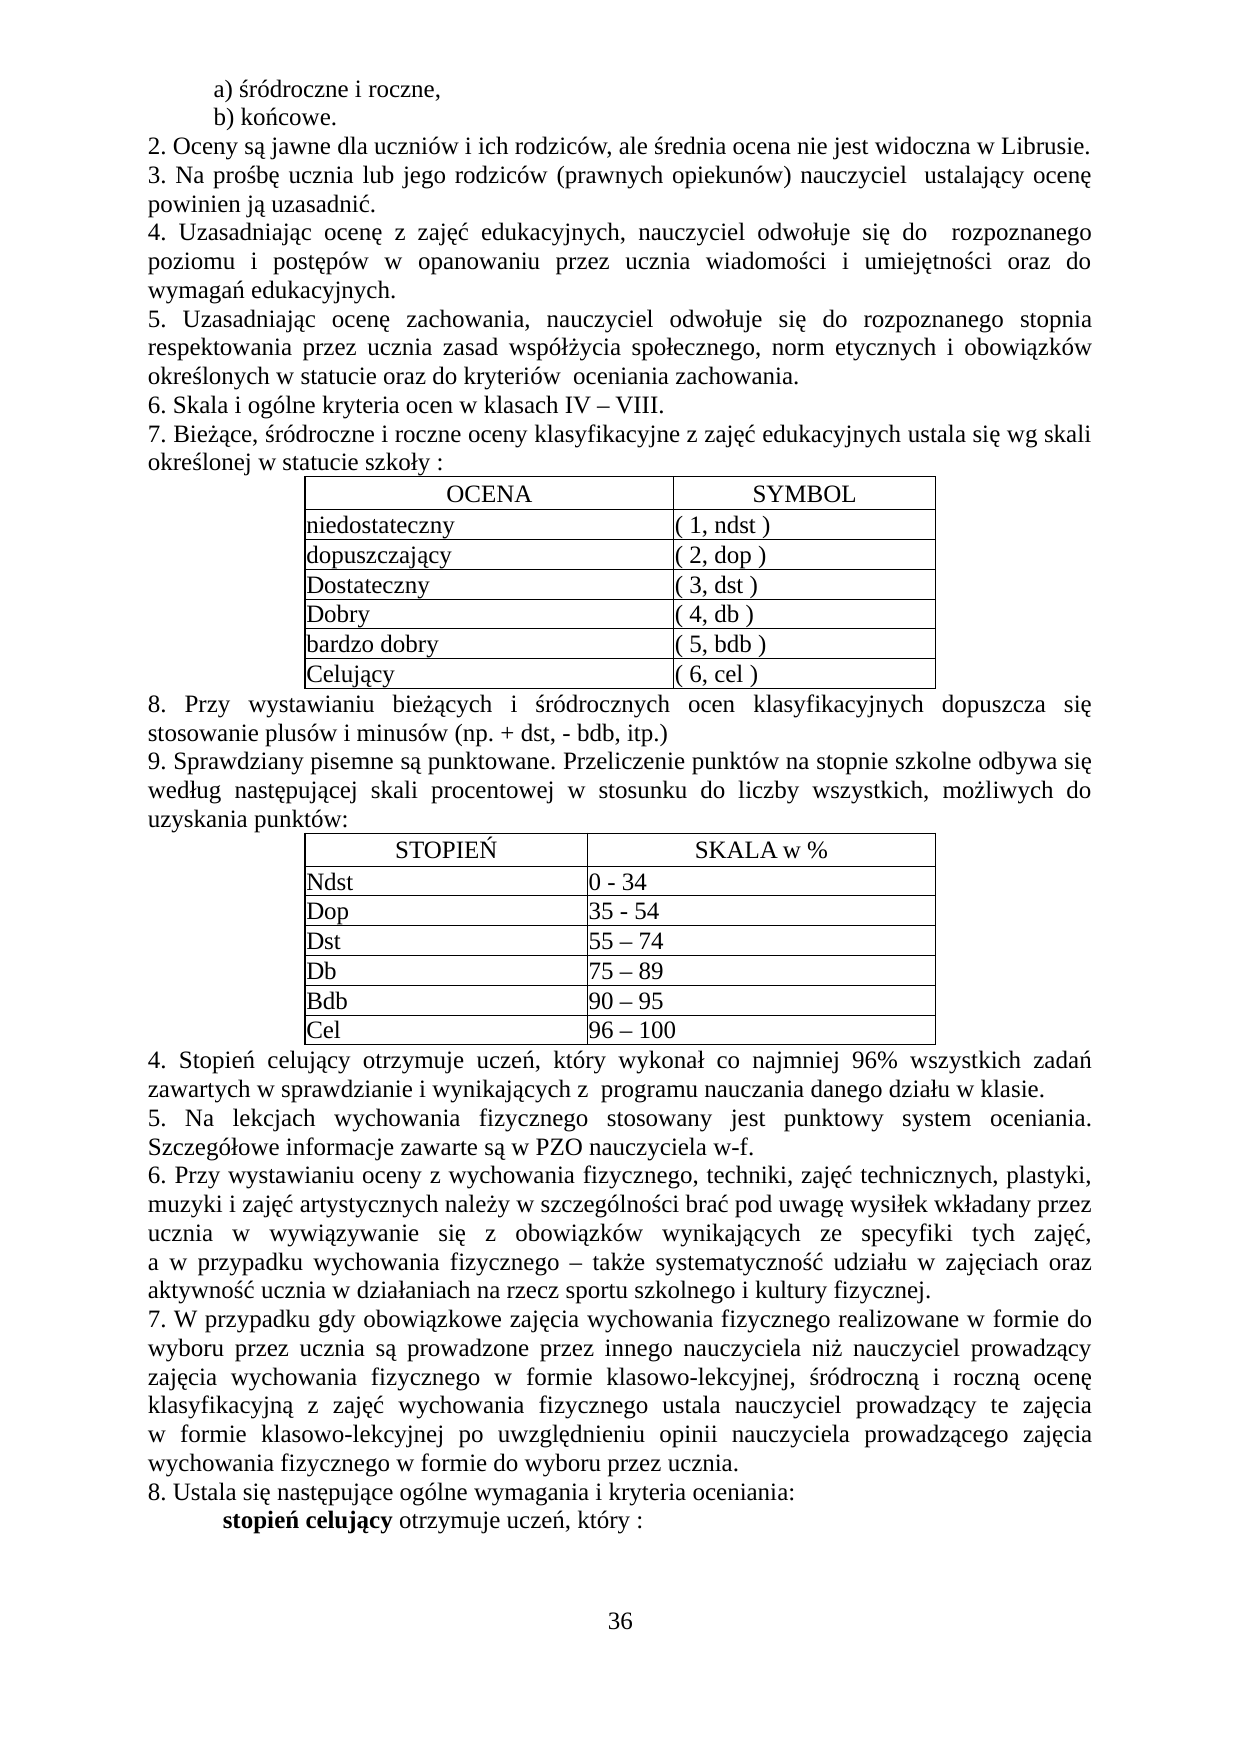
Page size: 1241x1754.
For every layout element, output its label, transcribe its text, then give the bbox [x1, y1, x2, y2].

text 5. Uzasadniając ocenę zachowania, nauczyciel odwołuje się do rozpoznanego stopnia respektowania przez ucznia zasad współżycia społecznego, norm etycznych i obowiązków określonych w statucie oraz do kryteriów oceniania zachowania. [148, 304, 1093, 390]
table_cell Ndst [306, 867, 587, 895]
table_cell Dst [306, 926, 587, 955]
table_cell 35 - 54 [588, 896, 935, 925]
table_cell Dobry [306, 600, 673, 628]
table_cell 96 – 100 [588, 1016, 935, 1044]
text 5. Na lekcjach wychowania fizycznego stosowany jest punktowy system oceniania. Szczegółowe informacje zawarte są w PZO nauczyciela w-f. [148, 1103, 1093, 1160]
table_cell niedostateczny [306, 510, 673, 539]
table_cell ( 2, dop ) [674, 540, 935, 569]
table_cell ( 3, dst ) [674, 570, 935, 598]
table_header OCENA [306, 477, 673, 509]
text 6. Skala i ogólne kryteria ocen w klasach IV – VIII. [148, 390, 1093, 419]
table_cell dopuszczający [306, 540, 673, 569]
text 8. Ustala się następujące ogólne wymagania i kryteria oceniania: [148, 1477, 1093, 1505]
text a) śródroczne i roczne, [213, 74, 1093, 102]
table_cell Dostateczny [306, 570, 673, 598]
text 3. Na prośbę ucznia lub jego rodziców (prawnych opiekunów) nauczyciel ustalający ocenę powinien ją uzasadnić. [148, 160, 1093, 217]
table_cell 0 - 34 [588, 867, 935, 895]
text stopień celujący otrzymuje uczeń, który : [223, 1505, 1093, 1534]
table_header SKALA w % [588, 834, 935, 866]
text 9. Sprawdziany pisemne są punktowane. Przeliczenie punktów na stopnie szkolne odbywa się według następującej skali procentowej w stosunku do liczby wszystkich, możliwych do uzyskania punktów: [148, 746, 1093, 833]
table_cell ( 6, cel ) [674, 659, 935, 688]
table_cell 55 – 74 [588, 926, 935, 955]
table_cell Db [306, 956, 587, 985]
table_header STOPIEŃ [306, 834, 587, 866]
table_cell 90 – 95 [588, 986, 935, 1014]
table_cell Celujący [306, 659, 673, 688]
table_cell ( 5, bdb ) [674, 629, 935, 658]
table_cell ( 4, db ) [674, 600, 935, 628]
table_cell Bdb [306, 986, 587, 1014]
text b) końcowe. [213, 102, 1093, 131]
table_cell Cel [306, 1016, 587, 1044]
text 8. Przy wystawianiu bieżących i śródrocznych ocen klasyfikacyjnych dopuszcza się stosowanie plusów i minusów (np. + dst, - bdb, itp.) [148, 689, 1093, 746]
table_cell Dop [306, 896, 587, 925]
text 4. Uzasadniając ocenę z zajęć edukacyjnych, nauczyciel odwołuje się do rozpoznanego poziomu i postępów w opanowaniu przez ucznia wiadomości i umiejętności oraz do wymagań edukacyjnych. [148, 217, 1093, 304]
table_cell 75 – 89 [588, 956, 935, 985]
text 7. W przypadku gdy obowiązkowe zajęcia wychowania fizycznego realizowane w formie do wyboru przez ucznia są prowadzone przez innego nauczyciela niż nauczyciel prowadzący zajęcia wychowania fizycznego w formie klasowo-lekcyjnej, śródroczną i roczną ocenę klasyfikacyjną z zajęć wychowania fizycznego ustala nauczyciel prowadzący te zajęcia w formie klasowo-lekcyjnej po uwzględnieniu opinii nauczyciela prowadzącego zajęcia wychowania fizycznego w formie do wyboru przez ucznia. [148, 1304, 1093, 1477]
table_header SYMBOL [674, 477, 935, 509]
text 2. Oceny są jawne dla uczniów i ich rodziców, ale średnia ocena nie jest widoczna w Librusie. [148, 131, 1093, 160]
table_cell ( 1, ndst ) [674, 510, 935, 539]
text 4. Stopień celujący otrzymuje uczeń, który wykonał co najmniej 96% wszystkich zadań zawartych w sprawdzianie i wynikających z programu nauczania danego działu w klasie. [148, 1045, 1093, 1103]
text 7. Bieżące, śródroczne i roczne oceny klasyfikacyjne z zajęć edukacyjnych ustala się wg skali określonej w statucie szkoły : [148, 419, 1093, 476]
text 6. Przy wystawianiu oceny z wychowania fizycznego, techniki, zajęć technicznych, plastyki, muzyki i zajęć artystycznych należy w szczególności brać pod uwagę wysiłek wkładany przez ucznia w wywiązywanie się z obowiązków wynikających ze specyfiki tych zajęć, a w przypadku wychowania fizycznego – także systematyczność udziału w zajęciach oraz aktywność ucznia w działaniach na rzecz sportu szkolnego i kultury fizycznej. [148, 1160, 1093, 1304]
table_cell bardzo dobry [306, 629, 673, 658]
